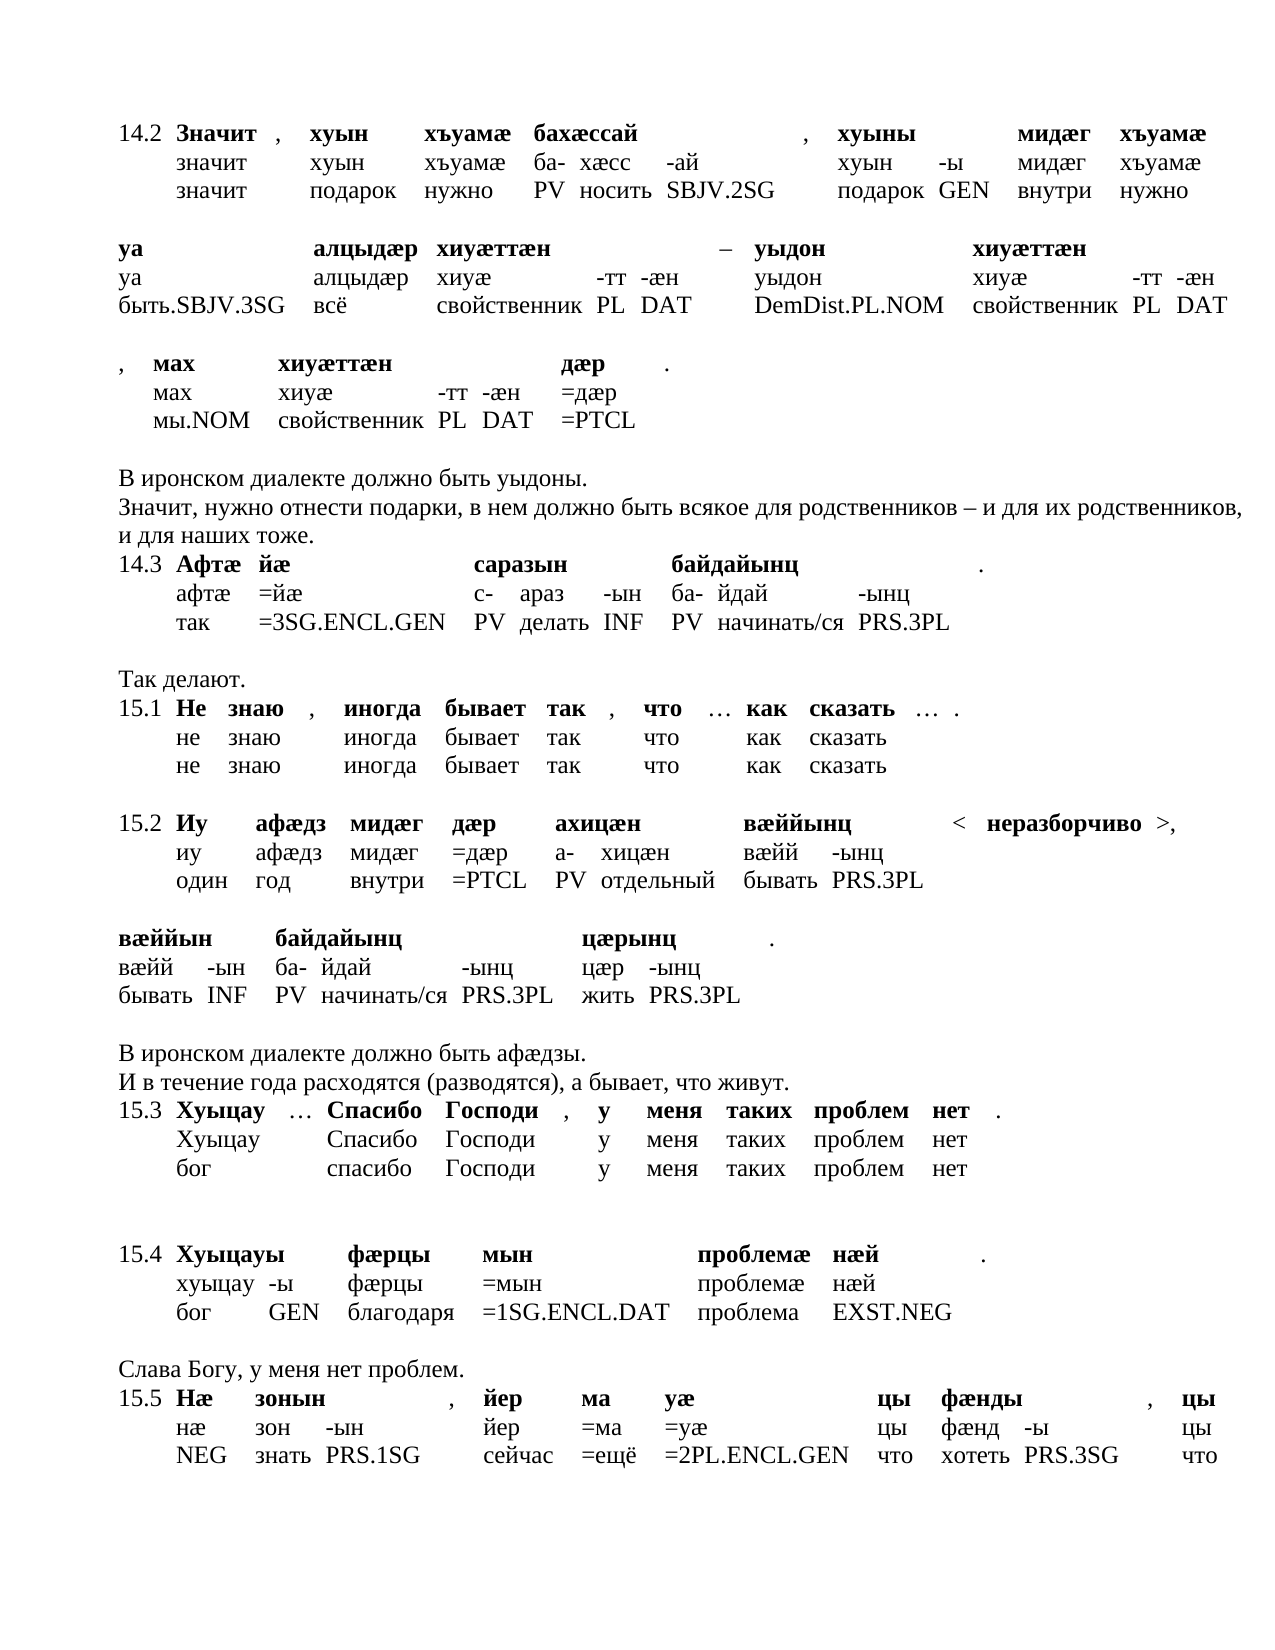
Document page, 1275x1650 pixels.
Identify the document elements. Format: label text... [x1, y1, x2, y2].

text хиуæ [278, 377, 424, 406]
text хуын [837, 147, 924, 176]
text DAT [482, 406, 533, 434]
text бывает [444, 751, 533, 779]
text … [914, 693, 939, 722]
text проблем [814, 1124, 904, 1153]
text цы [877, 1383, 927, 1412]
text -ын [325, 1412, 421, 1441]
text хотеть [941, 1441, 1010, 1469]
text мах [153, 348, 264, 377]
text Господи [445, 1096, 549, 1124]
text хиуæ [436, 262, 582, 291]
text начинать/ся [321, 981, 448, 1009]
text . [995, 1096, 1016, 1124]
text у [598, 1124, 619, 1153]
text афтæ [176, 578, 231, 607]
text нет [932, 1096, 981, 1124]
text =PTCL [452, 866, 527, 894]
text проблемæ [697, 1268, 805, 1297]
text -ынц [858, 578, 950, 607]
text … [707, 693, 732, 722]
text носить [579, 176, 652, 204]
text 15.1 [118, 693, 162, 722]
text хъуамæ [424, 118, 519, 147]
text байдайынц [671, 549, 964, 578]
text Иу [176, 808, 242, 837]
text внутри [350, 866, 424, 894]
text не [176, 722, 200, 751]
text PRS.3PL [461, 981, 554, 1009]
text Нæ [176, 1383, 241, 1412]
text сказать [809, 722, 887, 751]
text -ынц [461, 952, 554, 981]
text , [608, 693, 629, 722]
text бывать [118, 981, 193, 1009]
text свойственник [972, 291, 1118, 319]
text дæр [561, 348, 650, 377]
text хуыцау [176, 1268, 254, 1297]
text не [176, 751, 214, 779]
text , [563, 1096, 584, 1124]
text мидæг [1017, 147, 1092, 176]
text -æн [482, 377, 533, 406]
text свойственник [278, 406, 424, 434]
text значит [176, 147, 247, 176]
text , [803, 118, 824, 147]
text вæййынц [743, 808, 938, 837]
text ба- [275, 952, 307, 981]
text как [746, 751, 795, 779]
text PL [438, 406, 468, 434]
text Значит, нужно отнести подарки, в нем должно быть всякое для родственников – и для их родственников, и для наших тоже. [118, 492, 1249, 549]
text PL [1132, 291, 1162, 319]
text иногда [343, 693, 431, 722]
text Хуыцауы [176, 1239, 334, 1268]
text бахæссай [533, 118, 789, 147]
text саразын [474, 549, 657, 578]
text . [978, 549, 999, 578]
text хъуамæ [424, 147, 506, 176]
text < [952, 808, 973, 837]
text хъуамæ [1119, 147, 1201, 176]
text =ма [581, 1412, 637, 1441]
text ахицæн [555, 808, 729, 837]
text свойственник [436, 291, 582, 319]
text В иронском диалекте должно быть уыдоны. [118, 463, 1249, 492]
text байдайынц [275, 923, 568, 952]
text всё [313, 291, 409, 319]
text PV [671, 607, 703, 636]
text подарок [309, 176, 396, 204]
text =мын [482, 1268, 670, 1297]
text нæ [176, 1412, 227, 1441]
text что [877, 1441, 913, 1469]
text Слава Богу, у меня нет проблем. [118, 1354, 1249, 1383]
text у [598, 1096, 633, 1124]
text йер [483, 1412, 553, 1441]
text неразборчиво [987, 808, 1142, 837]
text цæрынц [582, 923, 755, 952]
text цæр [582, 952, 635, 981]
text PRS.1SG [325, 1441, 421, 1469]
text GEN [938, 176, 990, 204]
text >, [1156, 808, 1177, 837]
text быть.SBJV.3SG [118, 291, 285, 319]
text -ын [603, 578, 643, 607]
text уа [118, 233, 299, 262]
text PRS.3PL [858, 607, 950, 636]
text 14.3 [118, 549, 162, 578]
text – [719, 233, 740, 262]
text так [547, 751, 595, 779]
text хиуæттæн [278, 348, 547, 377]
text с- [474, 578, 506, 607]
text у [598, 1153, 633, 1182]
text афæдз [255, 808, 336, 837]
text Значит [176, 118, 261, 147]
text , [309, 693, 330, 722]
text уæ [664, 1383, 863, 1412]
text бог [176, 1297, 254, 1326]
text подарок [837, 176, 924, 204]
text благодаря [347, 1297, 454, 1326]
text спасибо [327, 1153, 431, 1182]
text мидæг [350, 837, 424, 866]
text 14.2 [118, 118, 162, 147]
text иногда [343, 751, 431, 779]
text алцыдæр [313, 233, 423, 262]
text EXST.NEG [832, 1297, 953, 1326]
text как [746, 693, 795, 722]
text PV [474, 607, 506, 636]
text нет [932, 1153, 981, 1182]
text что [1182, 1441, 1218, 1469]
text DAT [1176, 291, 1228, 319]
text фæнды [941, 1383, 1133, 1412]
text хицæн [601, 837, 715, 866]
text а- [555, 837, 587, 866]
text 15.3 [118, 1096, 162, 1124]
text Так делают. [118, 664, 1249, 693]
text , [118, 348, 139, 377]
text знаю [228, 722, 281, 751]
text бывает [444, 722, 519, 751]
text что [643, 722, 679, 751]
text DAT [640, 291, 692, 319]
text уа [118, 262, 285, 291]
text хуыны [837, 118, 1003, 147]
text бывать [743, 866, 818, 894]
text -æн [1176, 262, 1228, 291]
text -ын [207, 952, 247, 981]
text =3SG.ENCL.GEN [258, 607, 446, 636]
text вæйй [743, 837, 818, 866]
text хиуæ [972, 262, 1118, 291]
text -ынц [832, 837, 924, 866]
text Афтæ [176, 549, 244, 578]
text фæрцы [347, 1268, 454, 1297]
text -тт [596, 262, 627, 291]
text проблема [697, 1297, 805, 1326]
text нæй [832, 1239, 966, 1268]
text хъуамæ [1119, 118, 1215, 147]
text нæй [832, 1268, 953, 1297]
text йдай [321, 952, 448, 981]
text Господи [445, 1124, 535, 1153]
text PL [596, 291, 627, 319]
text , [448, 1383, 469, 1412]
text фæнд [941, 1412, 1010, 1441]
text И в течение года расходятся (разводятся), а бывает, что живут. [118, 1067, 1249, 1096]
text йер [483, 1383, 567, 1412]
text таких [726, 1153, 800, 1182]
text нужно [424, 176, 506, 204]
text делать [519, 607, 589, 636]
text проблем [814, 1096, 918, 1124]
text меня [646, 1153, 712, 1182]
text =уæ [664, 1412, 849, 1441]
text SBJV.2SG [666, 176, 775, 204]
text ба- [533, 147, 566, 176]
text иу [176, 837, 228, 866]
text INF [603, 607, 643, 636]
text . [953, 693, 974, 722]
text хиуæттæн [972, 233, 1241, 262]
text =ещё [581, 1441, 637, 1469]
text ма [581, 1383, 651, 1412]
text сейчас [483, 1441, 553, 1469]
text таких [726, 1096, 800, 1124]
text -ы [938, 147, 990, 176]
text хиуæттæн [436, 233, 706, 262]
text что [643, 693, 693, 722]
text зон [255, 1412, 312, 1441]
text цы [1182, 1412, 1218, 1441]
text иногда [343, 722, 417, 751]
text -ынц [648, 952, 741, 981]
text дæр [452, 808, 541, 837]
text . [768, 923, 789, 952]
text вæйй [118, 952, 193, 981]
text Хуыцау [176, 1124, 260, 1153]
text 15.4 [118, 1239, 162, 1268]
text проблем [814, 1153, 918, 1182]
text PV [533, 176, 566, 204]
text 15.2 [118, 808, 162, 837]
text жить [582, 981, 635, 1009]
text -ы [268, 1268, 320, 1297]
text уыдон [754, 262, 944, 291]
text . [664, 348, 685, 377]
text -ай [666, 147, 775, 176]
text знать [255, 1441, 312, 1469]
text нет [932, 1124, 967, 1153]
text бог [176, 1153, 260, 1182]
text сказать [809, 751, 901, 779]
text хуын [309, 147, 396, 176]
text так [176, 607, 231, 636]
text меня [646, 1096, 712, 1124]
text цы [877, 1412, 913, 1441]
text знаю [228, 693, 295, 722]
text В иронском диалекте должно быть афæдзы. [118, 1038, 1249, 1067]
text =дæр [561, 377, 636, 406]
text Спасибо [327, 1096, 431, 1124]
text =1SG.ENCL.DAT [482, 1297, 670, 1326]
text Господи [445, 1153, 549, 1182]
text , [275, 118, 296, 147]
text PRS.3PL [648, 981, 741, 1009]
text начинать/ся [717, 607, 844, 636]
text что [643, 751, 693, 779]
text нужно [1119, 176, 1201, 204]
text ба- [671, 578, 703, 607]
text уыдон [754, 233, 958, 262]
text -тт [1132, 262, 1162, 291]
text =2PL.ENCL.GEN [664, 1441, 849, 1469]
text фæрцы [347, 1239, 468, 1268]
text Хуыцау [176, 1096, 274, 1124]
text знаю [228, 751, 295, 779]
text хæсс [579, 147, 652, 176]
text 15.5 [118, 1383, 162, 1412]
text мы.NOM [153, 406, 250, 434]
text афæдз [255, 837, 322, 866]
text =PTCL [561, 406, 636, 434]
text йдай [717, 578, 844, 607]
text INF [207, 981, 247, 1009]
text отдельный [601, 866, 715, 894]
text GEN [268, 1297, 320, 1326]
text DemDist.PL.NOM [754, 291, 944, 319]
text мах [153, 377, 250, 406]
text вæййын [118, 923, 261, 952]
text Спасибо [327, 1124, 418, 1153]
text PRS.3SG [1024, 1441, 1119, 1469]
text внутри [1017, 176, 1092, 204]
text =йæ [258, 578, 446, 607]
text алцыдæр [313, 262, 409, 291]
text значит [176, 176, 261, 204]
text таких [726, 1124, 786, 1153]
text так [547, 693, 595, 722]
text один [176, 866, 228, 894]
text как [746, 722, 781, 751]
text , [1147, 1383, 1168, 1412]
text меня [646, 1124, 698, 1153]
text цы [1182, 1383, 1232, 1412]
text бывает [444, 693, 533, 722]
text так [547, 722, 581, 751]
text зонын [255, 1383, 434, 1412]
text … [288, 1096, 313, 1124]
text Не [176, 693, 214, 722]
text год [255, 866, 322, 894]
text -тт [438, 377, 468, 406]
text NEG [176, 1441, 227, 1469]
text =дæр [452, 837, 527, 866]
text PV [555, 866, 587, 894]
text йæ [258, 549, 460, 578]
text -ы [1024, 1412, 1119, 1441]
text араз [519, 578, 589, 607]
text PV [275, 981, 307, 1009]
text -æн [640, 262, 692, 291]
text мидæг [1017, 118, 1106, 147]
text мын [482, 1239, 684, 1268]
text мидæг [350, 808, 438, 837]
text . [980, 1239, 1001, 1268]
text хуын [309, 118, 410, 147]
text проблемæ [697, 1239, 818, 1268]
text PRS.3PL [832, 866, 924, 894]
text сказать [809, 693, 901, 722]
